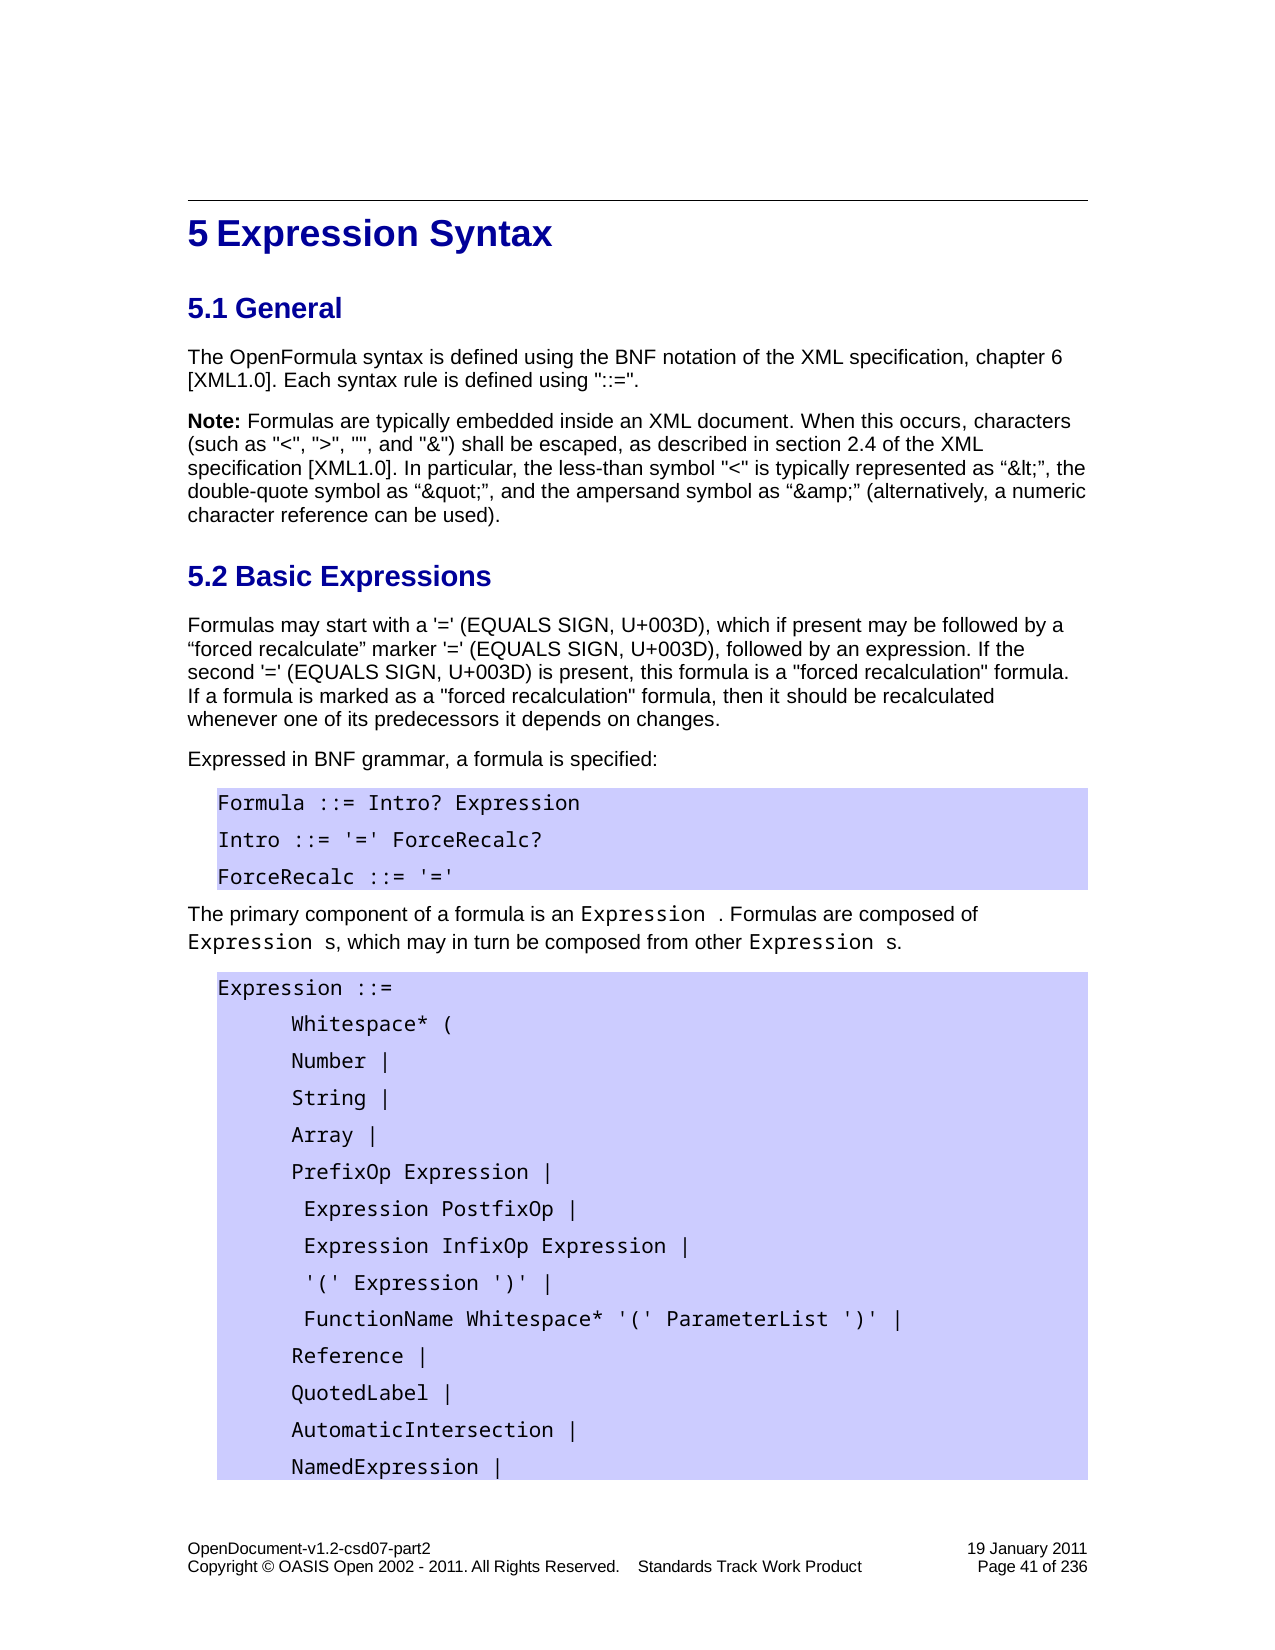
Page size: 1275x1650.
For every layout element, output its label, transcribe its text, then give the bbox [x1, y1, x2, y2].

text Expressed in BNF grammar, a formula is specified: [187, 748, 1088, 771]
text QuotedLabel | [217, 1378, 1088, 1407]
text Expression ::= [217, 972, 1088, 1001]
text NamedExpression | [217, 1452, 1088, 1480]
text FunctionName Whitespace* '(' ParameterList ')' | [217, 1304, 1088, 1333]
text String | [217, 1083, 1088, 1112]
subtitle Expression Syntax [187, 201, 1088, 254]
text Formula ::= Intro? Expression [217, 788, 1088, 817]
text Formulas may start with a '=' (EQUALS SIGN, U+003D), which if present may be followed by a “forced recalculate” marker '=' (EQUALS SIGN, U+003D), followed by an expression. If the second '=' (EQUALS SIGN, U+003D) is present, this formula is a "forced recalculation" formula. If a formula is marked as a "forced recalculation" formula, then it should be recalculated whenever one of its predecessors it depends on changes. [187, 613, 1088, 731]
text '(' Expression ')' | [217, 1267, 1088, 1296]
text AutomaticIntersection | [217, 1415, 1088, 1443]
text Array | [217, 1120, 1088, 1148]
text ForceRecalc ::= '=' [217, 862, 1088, 890]
text The primary component of a formula is an Expression . Formulas are composed of Expression s, which may in turn be composed from other Expression s. [187, 899, 1088, 956]
text Expression PostfixOp | [217, 1194, 1088, 1222]
subtitle Basic Expressions [187, 560, 1088, 593]
text PrefixOp Expression | [217, 1157, 1088, 1185]
text Reference | [217, 1341, 1088, 1370]
text Expression InfixOp Expression | [217, 1231, 1088, 1259]
text Note: Formulas are typically embedded inside an XML document. When this occurs, characters (such as "<", ">", '"', and "&") shall be escaped, as described in section 2.4 of the XML specification [XML1.0]. In particular, the less-than symbol "<" is typically represented as “&lt;”, the double-quote symbol as “&quot;”, and the ampersand symbol as “&amp;” (alternatively, a numeric character reference can be used). [187, 409, 1088, 527]
subtitle General [187, 292, 1088, 324]
text Number | [217, 1046, 1088, 1075]
text Intro ::= '=' ForceRecalc? [217, 825, 1088, 853]
text Whitespace* ( [217, 1009, 1088, 1038]
text The OpenFormula syntax is defined using the BNF notation of the XML specification, chapter 6 [XML1.0]. Each syntax rule is defined using "::=". [187, 345, 1088, 392]
